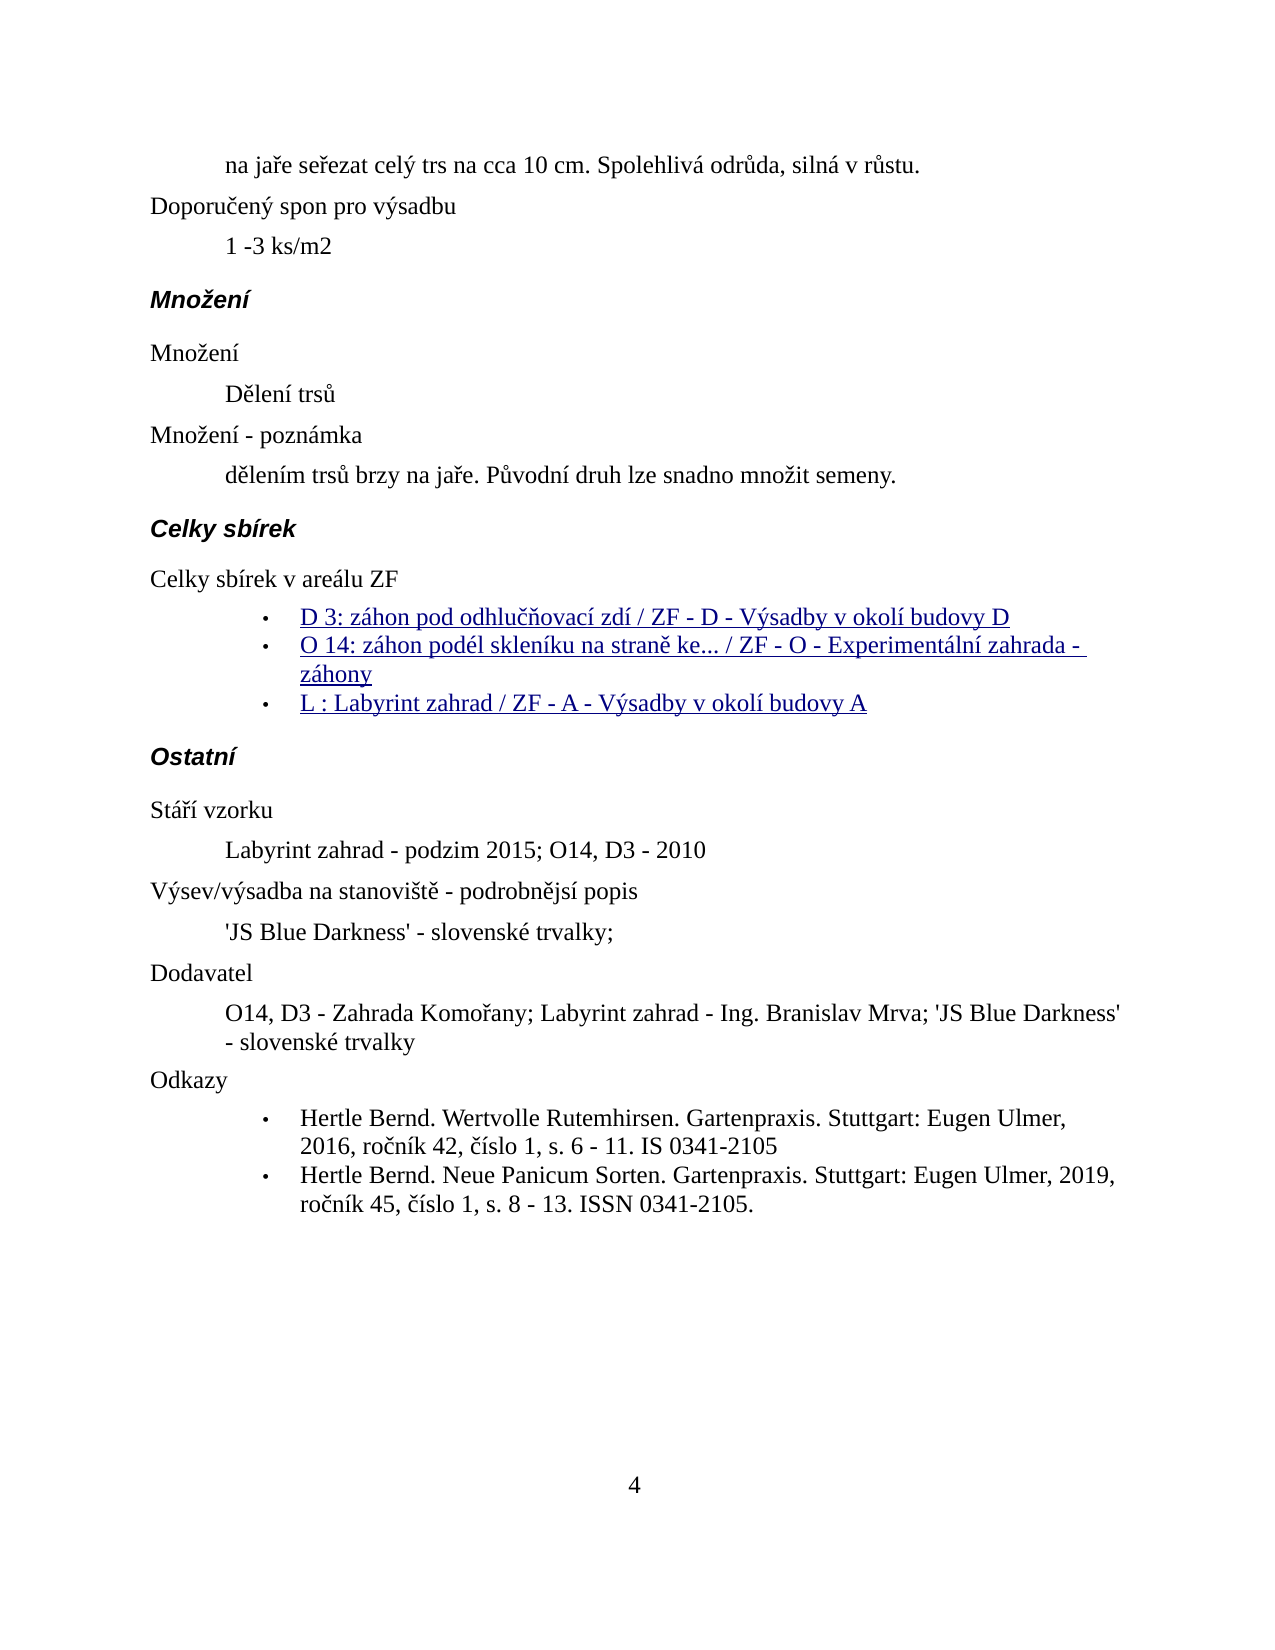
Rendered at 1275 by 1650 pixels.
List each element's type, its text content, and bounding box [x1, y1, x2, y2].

text Výsev/výsadba na stanoviště - podrobnějsí popis [150, 876, 1125, 905]
subtitle Množení [150, 285, 1125, 314]
list O 14: záhon podél skleníku na straně ke... / ZF - O - Experimentální zahrada - záhony [262, 631, 1125, 688]
subtitle Celky sbírek [150, 514, 1125, 543]
text 'JS Blue Darkness' - slovenské trvalky; [225, 917, 1125, 946]
subtitle Ostatní [150, 742, 1125, 770]
text Celky sbírek v areálu ZF [150, 564, 1125, 593]
text O14, D3 - Zahrada Komořany; Labyrint zahrad - Ing. Branislav Mrva; 'JS Blue Darkness' - slovenské trvalky [225, 998, 1125, 1056]
text Dodavatel [150, 958, 1125, 987]
list L : Labyrint zahrad / ZF - A - Výsadby v okolí budovy A [262, 688, 1125, 717]
text Množení [150, 338, 1125, 367]
list Hertle Bernd. Wertvolle Rutemhirsen. Gartenpraxis. Stuttgart: Eugen Ulmer, 2016, ročník 42, číslo 1, s. 6 - 11. IS 0341-2105 [262, 1103, 1125, 1160]
text Stáří vzorku [150, 795, 1125, 824]
text Labyrint zahrad - podzim 2015; O14, D3 - 2010 [225, 836, 1125, 864]
text Dělení trsů [225, 379, 1125, 408]
text dělením trsů brzy na jaře. Původní druh lze snadno množit semeny. [225, 460, 1125, 489]
text 1 -3 ks/m2 [225, 231, 1125, 260]
text Množení - poznámka [150, 420, 1125, 448]
list D 3: záhon pod odhlučňovací zdí / ZF - D - Výsadby v okolí budovy D [262, 602, 1125, 631]
text na jaře seřezat celý trs na cca 10 cm. Spolehlivá odrůda, silná v růstu. [225, 150, 1125, 179]
text Doporučený spon pro výsadbu [150, 191, 1125, 219]
text Odkazy [150, 1065, 1125, 1094]
list Hertle Bernd. Neue Panicum Sorten. Gartenpraxis. Stuttgart: Eugen Ulmer, 2019, ročník 45, číslo 1, s. 8 - 13. ISSN 0341-2105. [262, 1160, 1125, 1218]
